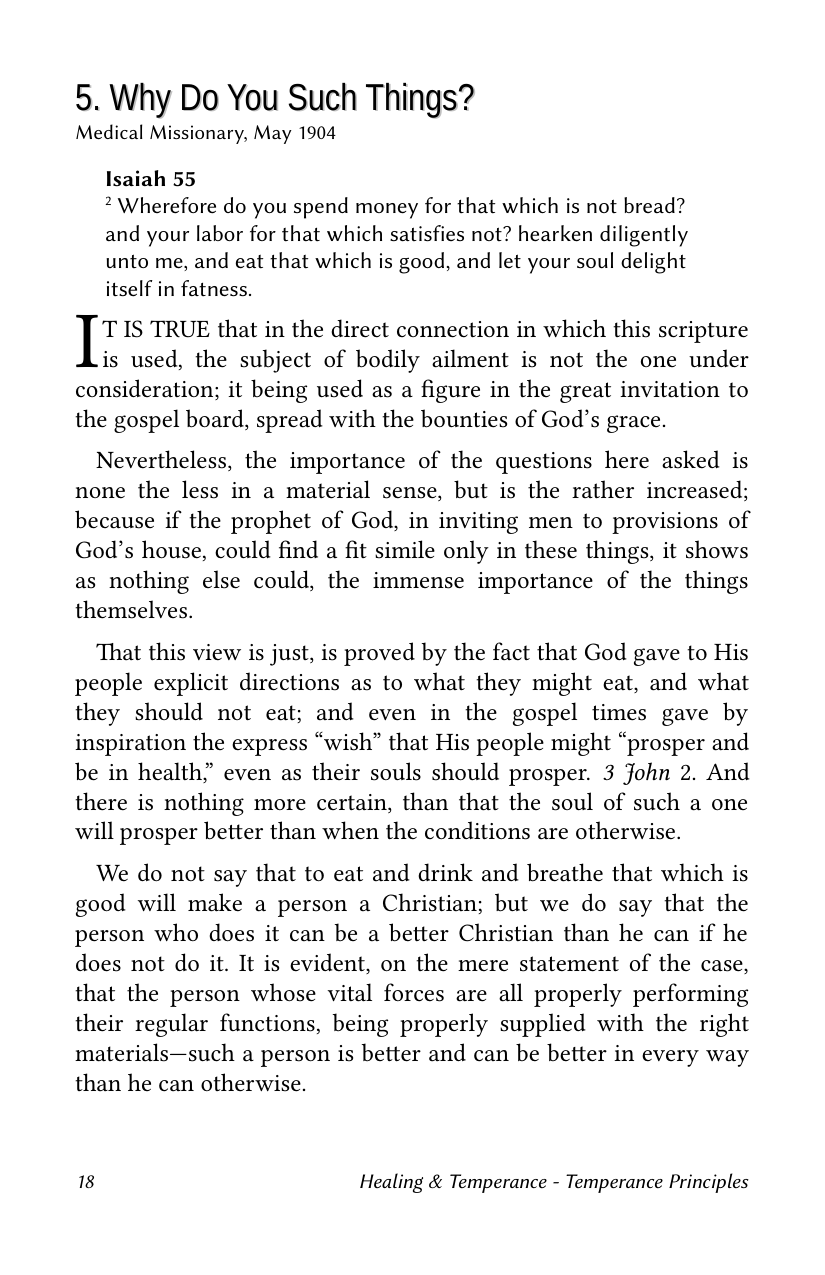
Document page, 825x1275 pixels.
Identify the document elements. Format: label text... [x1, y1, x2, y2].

text Medical Missionary, May 1904 [75, 121, 750, 145]
text Isaiah 55 [105, 166, 750, 192]
text Nevertheless, the importance of the questions here asked is none the less in a material sense, but is the rather increased; because if the prophet of God, in inviting men to provisions of God’s house, could find a fit simile only in these things, it shows as nothing else could, the immense importance of the things themselves. [75, 447, 750, 624]
text That this view is just, is proved by the fact that God gave to His people explicit directions as to what they might eat, and what they should not eat; and even in the gospel times gave by inspiration the express “wish” that His people might “prosper and be in health,” even as their souls should prosper. 3 John 2. And there is nothing more certain, than that the soul of such a one will prosper better than when the conditions are otherwise. [75, 638, 750, 846]
text We do not say that to eat and drink and breathe that which is good will make a person a Christian; but we do say that the person who does it can be a better Christian than he can if he does not do it. It is evident, on the mere statement of the case, that the person whose vital forces are all properly performing their regular functions, being properly supplied with the right materials—such a person is better and can be better in every way than he can otherwise. [75, 859, 750, 1097]
text 2 Wherefore do you spend money for that which is not bread? and your labor for that which satisfies not? hearken diligently unto me, and eat that which is good, and let your soul delight itself in fatness. [105, 193, 720, 302]
text IT IS TRUE that in the direct connection in which this scripture is used, the subject of bodily ailment is not the one under consideration; it being used as a figure in the great invitation to the gospel board, spread with the bounties of God’s grace. [75, 315, 750, 433]
title Why Do You Such Things? [75, 75, 750, 118]
